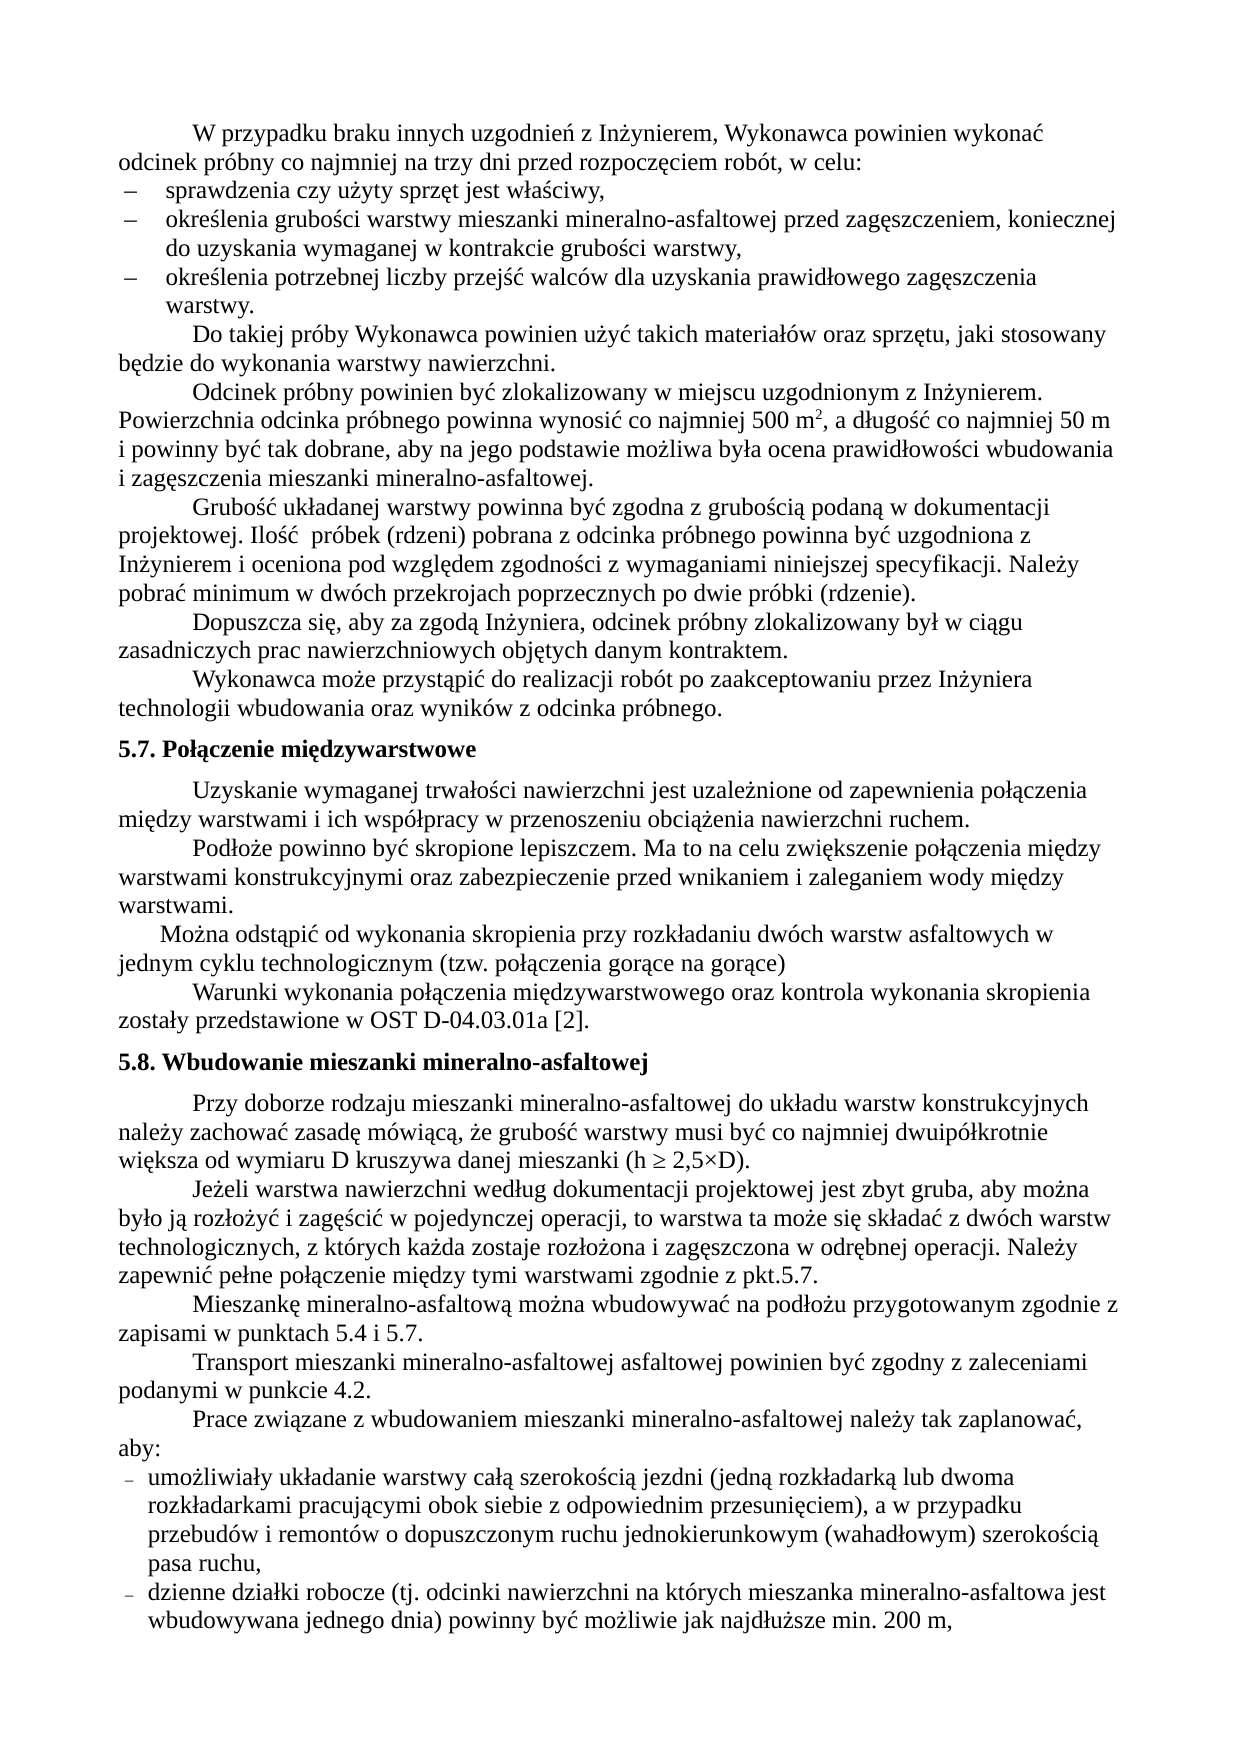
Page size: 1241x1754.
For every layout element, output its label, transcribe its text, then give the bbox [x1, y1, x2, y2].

text Warunki wykonania połączenia międzywarstwowego oraz kontrola wykonania skropienia zostały przedstawione w OST D-04.03.01a [2]. [118, 977, 1122, 1034]
text Wykonawca może przystąpić do realizacji robót po zaakceptowaniu przez Inżyniera technologii wbudowania oraz wyników z odcinka próbnego. [118, 664, 1122, 722]
text Do takiej próby Wykonawca powinien użyć takich materiałów oraz sprzętu, jaki stosowany będzie do wykonania warstwy nawierzchni. [118, 319, 1122, 377]
text Jeżeli warstwa nawierzchni według dokumentacji projektowej jest zbyt gruba, aby można było ją rozłożyć i zagęścić w pojedynczej operacji, to warstwa ta może się składać z dwóch warstw technologicznych, z których każda zostaje rozłożona i zagęszczona w odrębnej operacji. Należy zapewnić pełne połączenie między tymi warstwami zgodnie z pkt.5.7. [118, 1174, 1122, 1289]
text Przy doborze rodzaju mieszanki mineralno-asfaltowej do układu warstw konstrukcyjnych należy zachować zasadę mówiącą, że grubość warstwy musi być co najmniej dwuipółkrotnie większa od wymiaru D kruszywa danej mieszanki (h ≥ 2,5×D). [118, 1088, 1122, 1174]
text Odcinek próbny powinien być zlokalizowany w miejscu uzgodnionym z Inżynierem. Powierzchnia odcinka próbnego powinna wynosić co najmniej 500 m2, a długość co najmniej 50 m i powinny być tak dobrane, aby na jego podstawie możliwa była ocena prawidłowości wbudowania i zagęszczenia mieszanki mineralno-asfaltowej. [118, 377, 1122, 492]
text Uzyskanie wymaganej trwałości nawierzchni jest uzależnione od zapewnienia połączenia między warstwami i ich współpracy w przenoszeniu obciążenia nawierzchni ruchem. [118, 776, 1122, 833]
text Mieszankę mineralno-asfaltową można wbudowywać na podłożu przygotowanym zgodnie z zapisami w punktach 5.4 i 5.7. [118, 1289, 1122, 1347]
list dzienne działki robocze (tj. odcinki nawierzchni na których mieszanka mineralno-asfaltowa jest wbudowywana jednego dnia) powinny być możliwie jak najdłuższe min. 200 m, [125, 1577, 1122, 1634]
subtitle 5.8. Wbudowanie mieszanki mineralno-asfaltowej [118, 1047, 1122, 1076]
subtitle 5.7. Połączenie międzywarstwowe [118, 734, 1122, 763]
list określenia potrzebnej liczby przejść walców dla uzyskania prawidłowego zagęszczenia warstwy. [124, 262, 1122, 319]
text Grubość układanej warstwy powinna być zgodna z grubością podaną w dokumentacji projektowej. Ilość próbek (rdzeni) pobrana z odcinka próbnego powinna być uzgodniona z Inżynierem i oceniona pod względem zgodności z wymaganiami niniejszej specyfikacji. Należy pobrać minimum w dwóch przekrojach poprzecznych po dwie próbki (rdzenie). [118, 492, 1122, 607]
text Dopuszcza się, aby za zgodą Inżyniera, odcinek próbny zlokalizowany był w ciągu zasadniczych prac nawierzchniowych objętych danym kontraktem. [118, 607, 1122, 664]
list umożliwiały układanie warstwy całą szerokością jezdni (jedną rozkładarką lub dwoma rozkładarkami pracującymi obok siebie z odpowiednim przesunięciem), a w przypadku przebudów i remontów o dopuszczonym ruchu jednokierunkowym (wahadłowym) szerokością pasa ruchu, [125, 1462, 1122, 1577]
text Prace związane z wbudowaniem mieszanki mineralno-asfaltowej należy tak zaplanować, [118, 1404, 1122, 1433]
text W przypadku braku innych uzgodnień z Inżynierem, Wykonawca powinien wykonać odcinek próbny co najmniej na trzy dni przed rozpoczęciem robót, w celu: [118, 118, 1122, 176]
text Podłoże powinno być skropione lepiszczem. Ma to na celu zwiększenie połączenia między warstwami konstrukcyjnymi oraz zabezpieczenie przed wnikaniem i zaleganiem wody między warstwami. [118, 833, 1122, 919]
list określenia grubości warstwy mieszanki mineralno-asfaltowej przed zagęszczeniem, koniecznej do uzyskania wymaganej w kontrakcie grubości warstwy, [124, 204, 1122, 262]
text Transport mieszanki mineralno-asfaltowej asfaltowej powinien być zgodny z zaleceniami podanymi w punkcie 4.2. [118, 1347, 1122, 1404]
list sprawdzenia czy użyty sprzęt jest właściwy, [124, 176, 1122, 204]
text aby: [118, 1433, 1122, 1462]
text Można odstąpić od wykonania skropienia przy rozkładaniu dwóch warstw asfaltowych w jednym cyklu technologicznym (tzw. połączenia gorące na gorące) [118, 919, 1122, 977]
